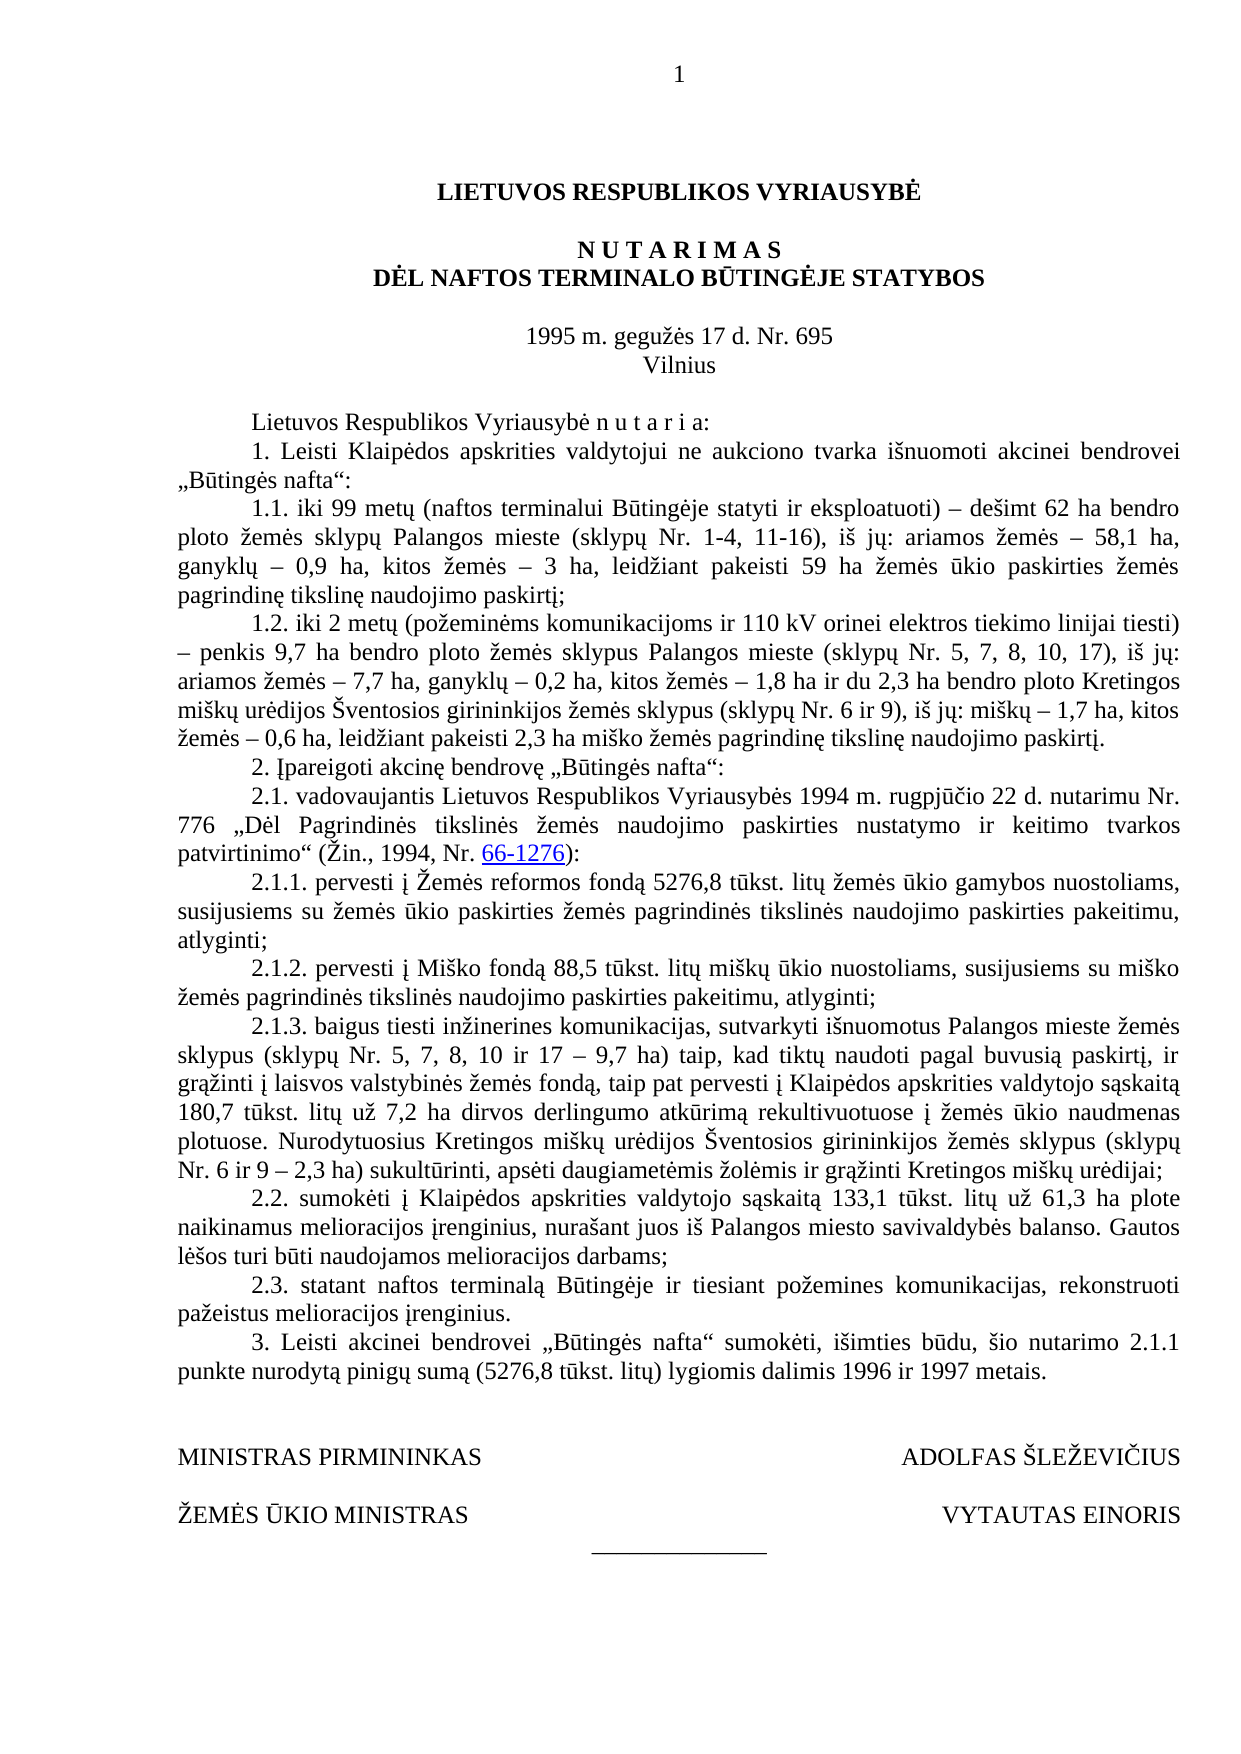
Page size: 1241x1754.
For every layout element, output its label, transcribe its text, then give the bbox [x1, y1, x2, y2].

text ______________ [177, 1528, 1181, 1557]
text MINISTRAS PIRMININKAS ADOLFAS ŠLEŽEVIČIUS [177, 1442, 1181, 1471]
text Lietuvos Respublikos Vyriausybė nutaria: [177, 407, 1181, 436]
text LIETUVOS RESPUBLIKOS VYRIAUSYBĖ [177, 177, 1181, 206]
text 1.1. iki 99 metų (naftos terminalui Būtingėje statyti ir eksploatuoti) – dešimt 62 ha bendro ploto žemės sklypų Palangos mieste (sklypų Nr. 1-4, 11-16), iš jų: ariamos žemės – 58,1 ha, ganyklų – 0,9 ha, kitos žemės – 3 ha, leidžiant pakeisti 59 ha žemės ūkio paskirties žemės pagrindinę tikslinę naudojimo paskirtį; [177, 493, 1181, 608]
text 2.3. statant naftos terminalą Būtingėje ir tiesiant požemines komunikacijas, rekonstruoti pažeistus melioracijos įrenginius. [177, 1270, 1181, 1327]
text N U T A R I M A S [177, 235, 1181, 263]
text 2.1.2. pervesti į Miško fondą 88,5 tūkst. litų miškų ūkio nuostoliams, susijusiems su miško žemės pagrindinės tikslinės naudojimo paskirties pakeitimu, atlyginti; [177, 953, 1181, 1011]
text 1995 m. gegužės 17 d. Nr. 695 [177, 321, 1181, 350]
text 2.1. vadovaujantis Lietuvos Respublikos Vyriausybės 1994 m. rugpjūčio 22 d. nutarimu Nr. 776 „Dėl Pagrindinės tikslinės žemės naudojimo paskirties nustatymo ir keitimo tvarkos patvirtinimo“ (Žin., 1994, Nr. 66-1276): [177, 781, 1181, 867]
text 3. Leisti akcinei bendrovei „Būtingės nafta“ sumokėti, išimties būdu, šio nutarimo 2.1.1 punkte nurodytą pinigų sumą (5276,8 tūkst. litų) lygiomis dalimis 1996 ir 1997 metais. [177, 1327, 1181, 1385]
text ŽEMĖS ŪKIO MINISTRAS VYTAUTAS EINORIS [177, 1500, 1181, 1528]
text 1.2. iki 2 metų (požeminėms komunikacijoms ir 110 kV orinei elektros tiekimo linijai tiesti) – penkis 9,7 ha bendro ploto žemės sklypus Palangos mieste (sklypų Nr. 5, 7, 8, 10, 17), iš jų: ariamos žemės – 7,7 ha, ganyklų – 0,2 ha, kitos žemės – 1,8 ha ir du 2,3 ha bendro ploto Kretingos miškų urėdijos Šventosios girininkijos žemės sklypus (sklypų Nr. 6 ir 9), iš jų: miškų – 1,7 ha, kitos žemės – 0,6 ha, leidžiant pakeisti 2,3 ha miško žemės pagrindinę tikslinę naudojimo paskirtį. [177, 608, 1181, 752]
text 2. Įpareigoti akcinę bendrovę „Būtingės nafta“: [177, 752, 1181, 781]
text 2.2. sumokėti į Klaipėdos apskrities valdytojo sąskaitą 133,1 tūkst. litų už 61,3 ha plote naikinamus melioracijos įrenginius, nurašant juos iš Palangos miesto savivaldybės balanso. Gautos lėšos turi būti naudojamos melioracijos darbams; [177, 1183, 1181, 1270]
text 2.1.3. baigus tiesti inžinerines komunikacijas, sutvarkyti išnuomotus Palangos mieste žemės sklypus (sklypų Nr. 5, 7, 8, 10 ir 17 – 9,7 ha) taip, kad tiktų naudoti pagal buvusią paskirtį, ir grąžinti į laisvos valstybinės žemės fondą, taip pat pervesti į Klaipėdos apskrities valdytojo sąskaitą 180,7 tūkst. litų už 7,2 ha dirvos derlingumo atkūrimą rekultivuotuose į žemės ūkio naudmenas plotuose. Nurodytuosius Kretingos miškų urėdijos Šventosios girininkijos žemės sklypus (sklypų Nr. 6 ir 9 – 2,3 ha) sukultūrinti, apsėti daugiametėmis žolėmis ir grąžinti Kretingos miškų urėdijai; [177, 1011, 1181, 1183]
text 1. Leisti Klaipėdos apskrities valdytojui ne aukciono tvarka išnuomoti akcinei bendrovei „Būtingės nafta“: [177, 436, 1181, 493]
text Vilnius [177, 350, 1181, 378]
text DĖL NAFTOS TERMINALO BŪTINGĖJE STATYBOS [177, 263, 1181, 292]
text 2.1.1. pervesti į Žemės reformos fondą 5276,8 tūkst. litų žemės ūkio gamybos nuostoliams, susijusiems su žemės ūkio paskirties žemės pagrindinės tikslinės naudojimo paskirties pakeitimu, atlyginti; [177, 867, 1181, 953]
